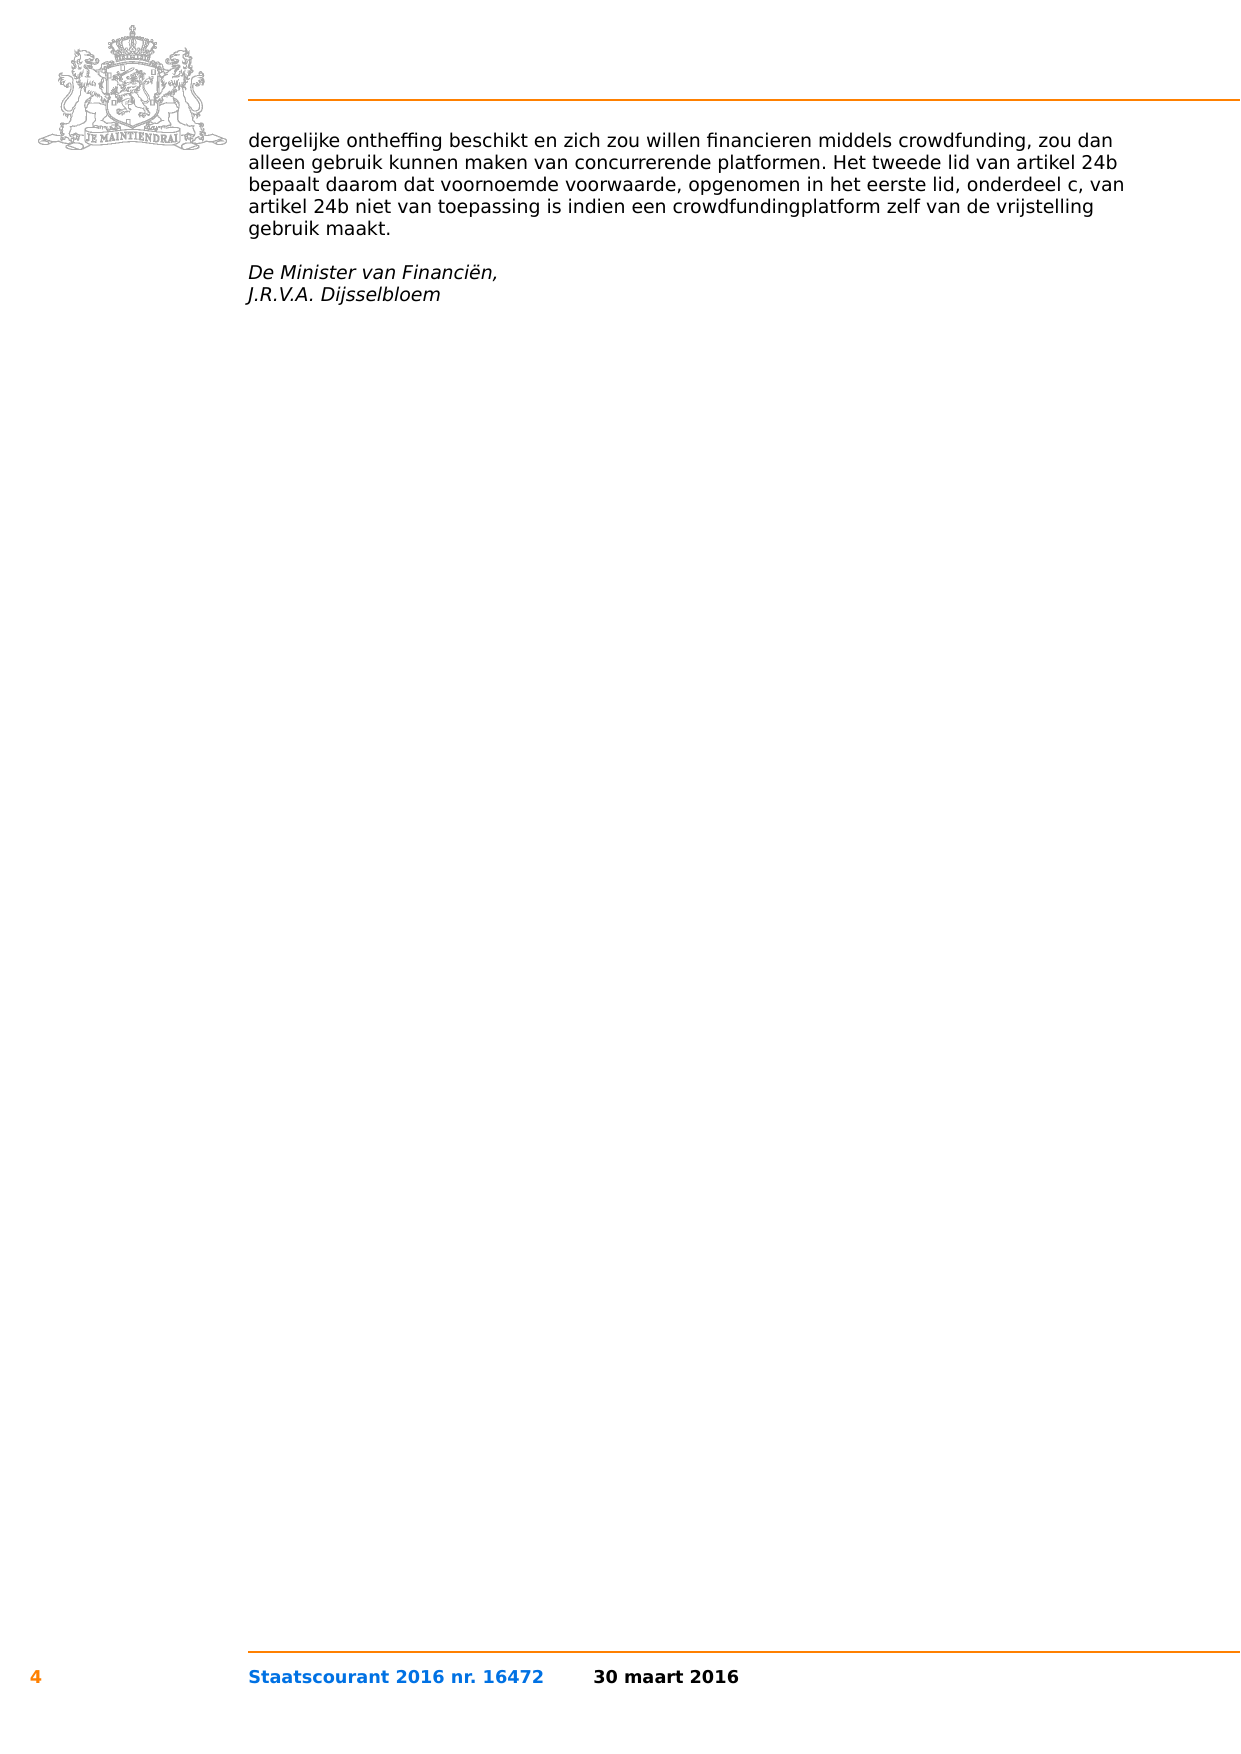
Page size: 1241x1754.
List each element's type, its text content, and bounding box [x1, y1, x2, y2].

picture [38, 25, 227, 150]
text dergelijke ontheffing beschikt en zich zou willen financieren middels crowdfunding, zou dan alleen gebruik kunnen maken van concurrerende platformen. Het tweede lid van artikel 24b bepaalt daarom dat voornoemde voorwaarde, opgenomen in het eerste lid, onderdeel c, van artikel 24b niet van toepassing is indien een crowdfundingplatform zelf van de vrijstelling gebruik maakt. [248, 130, 1163, 240]
text De Minister van Financiën, J.R.V.A. Dijsselbloem [248, 262, 1163, 306]
